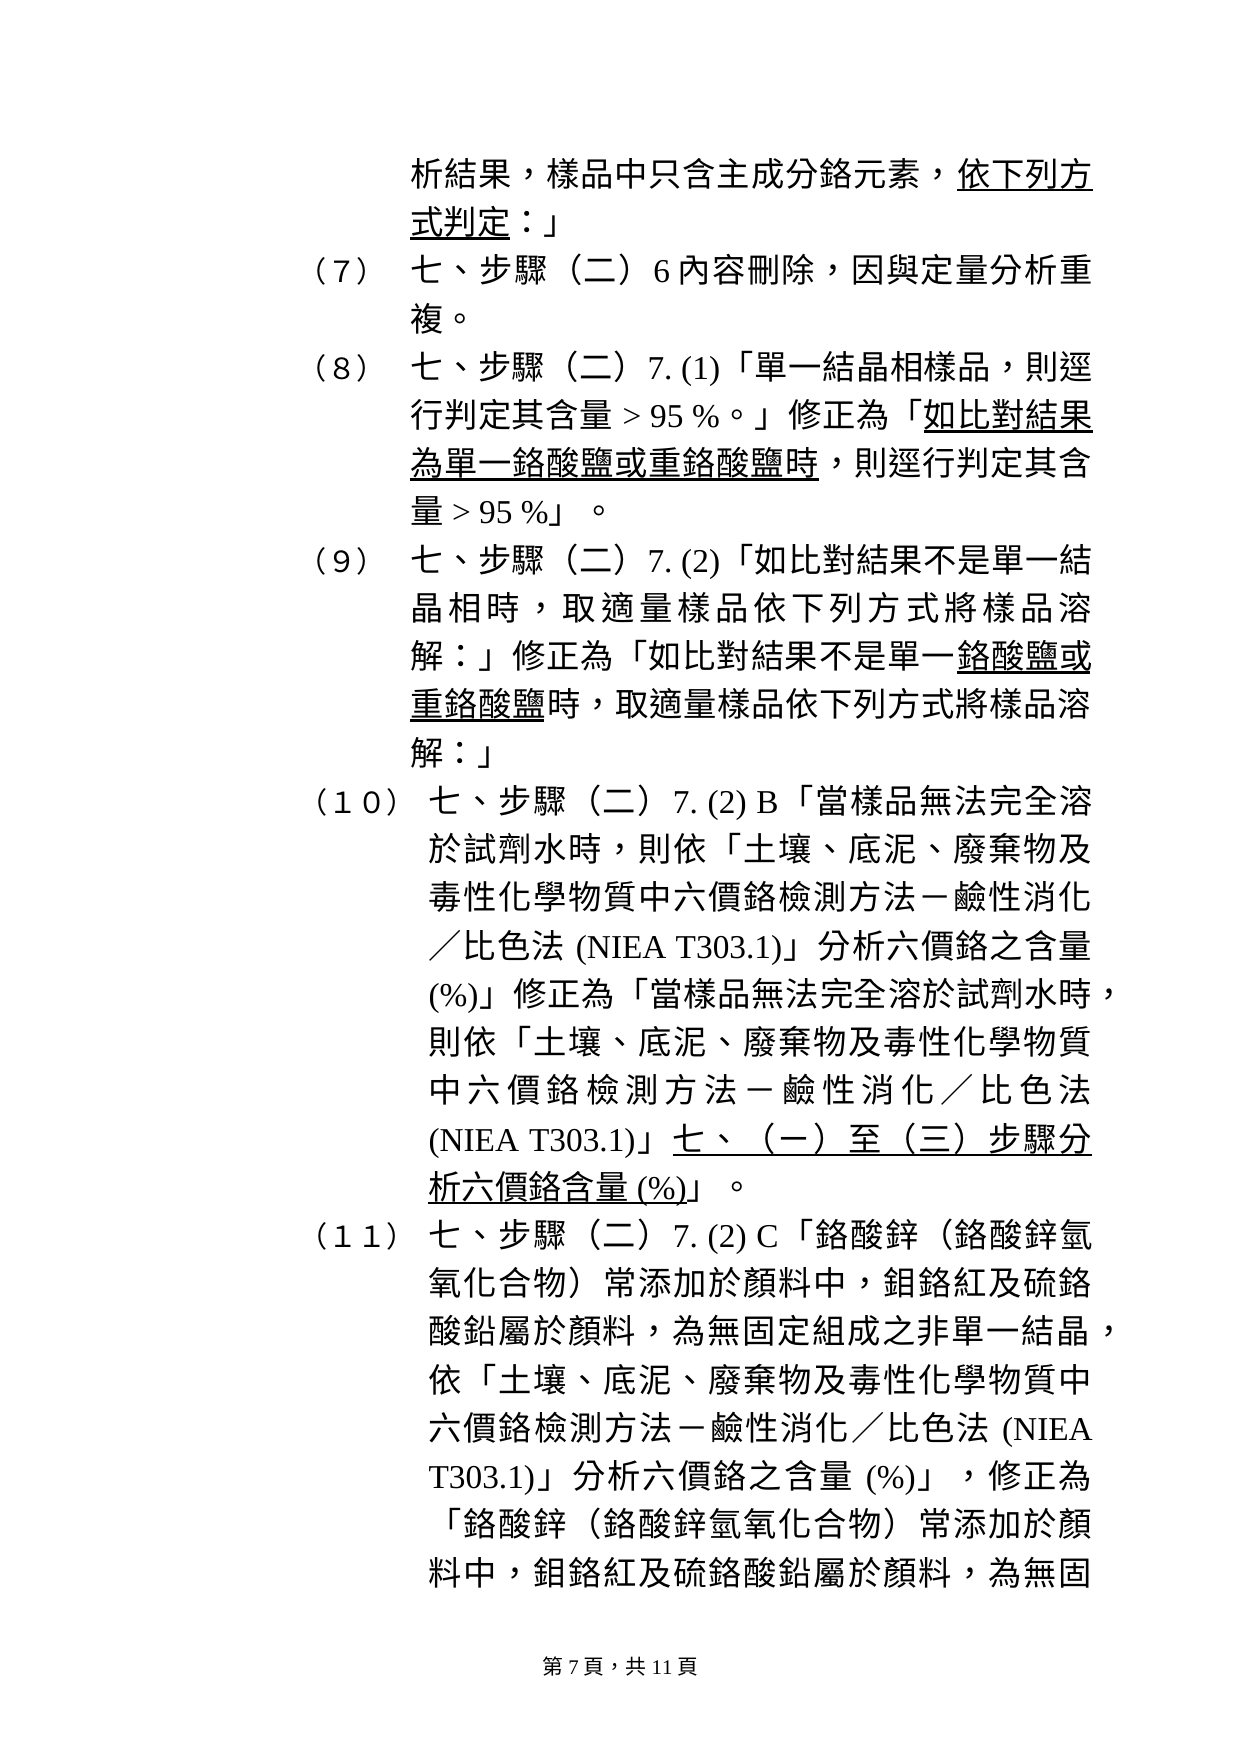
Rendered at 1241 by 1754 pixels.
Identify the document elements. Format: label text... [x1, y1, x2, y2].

list 七、步驟（二）7. (2) C「鉻酸鋅（鉻酸鋅氫氧化合物）常添加於顏料中，鉬鉻紅及硫鉻酸鉛屬於顏料，為無固定組成之非單一結晶，依「土壤、底泥、廢棄物及毒性化學物質中六價鉻檢測方法－鹼性消化／比色法 (NIEA T303.1)」分析六價鉻之含量 (%)」，修正為「鉻酸鋅（鉻酸鋅氫氧化合物）常添加於顏料中，鉬鉻紅及硫鉻酸鉛屬於顏料，為無固定組成之非單一結晶，依「土壤、底泥、廢棄物及毒性化學物質中六價鉻檢測方法－鹼性消化／比色法 (NIEA T303.1)」七、（ㄧ）至（三）步驟分析六價鉻之含量 (%)」。 [299, 1209, 1092, 1594]
list 七、步驟（二）5 「若由 XRF 定性分析結果，樣品中只含主成分鉻元素，另含有碳、氧元素，依下列方式判定：」修正為「若由 XRF 定性分析結果，樣品中只含主成分鉻元素，依下列方式判定：」 [298, 148, 1092, 244]
list 七、步驟（二）7. (2) B「當樣品無法完全溶於試劑水時，則依「土壤、底泥、廢棄物及毒性化學物質中六價鉻檢測方法－鹼性消化／比色法 (NIEA T303.1)」分析六價鉻之含量 (%)」修正為「當樣品無法完全溶於試劑水時，則依「土壤、底泥、廢棄物及毒性化學物質中六價鉻檢測方法－鹼性消化／比色法 (NIEA T303.1)」七、（ㄧ）至（三）步驟分析六價鉻含量 (%)」。 [299, 775, 1092, 1209]
list 七、步驟（二）7. (2)「如比對結果不是單一結晶相時，取適量樣品依下列方式將樣品溶解：」修正為「如比對結果不是單一鉻酸鹽或重鉻酸鹽時，取適量樣品依下列方式將樣品溶解：」 [298, 533, 1092, 775]
list 七、步驟（二）6內容刪除，因與定量分析重複。 [298, 244, 1092, 341]
list 七、步驟（二）7. (1)「單一結晶相樣品，則逕行判定其含量 > 95 %。」修正為「如比對結果為單一鉻酸鹽或重鉻酸鹽時，則逕行判定其含量 > 95 %」。 [298, 341, 1092, 533]
